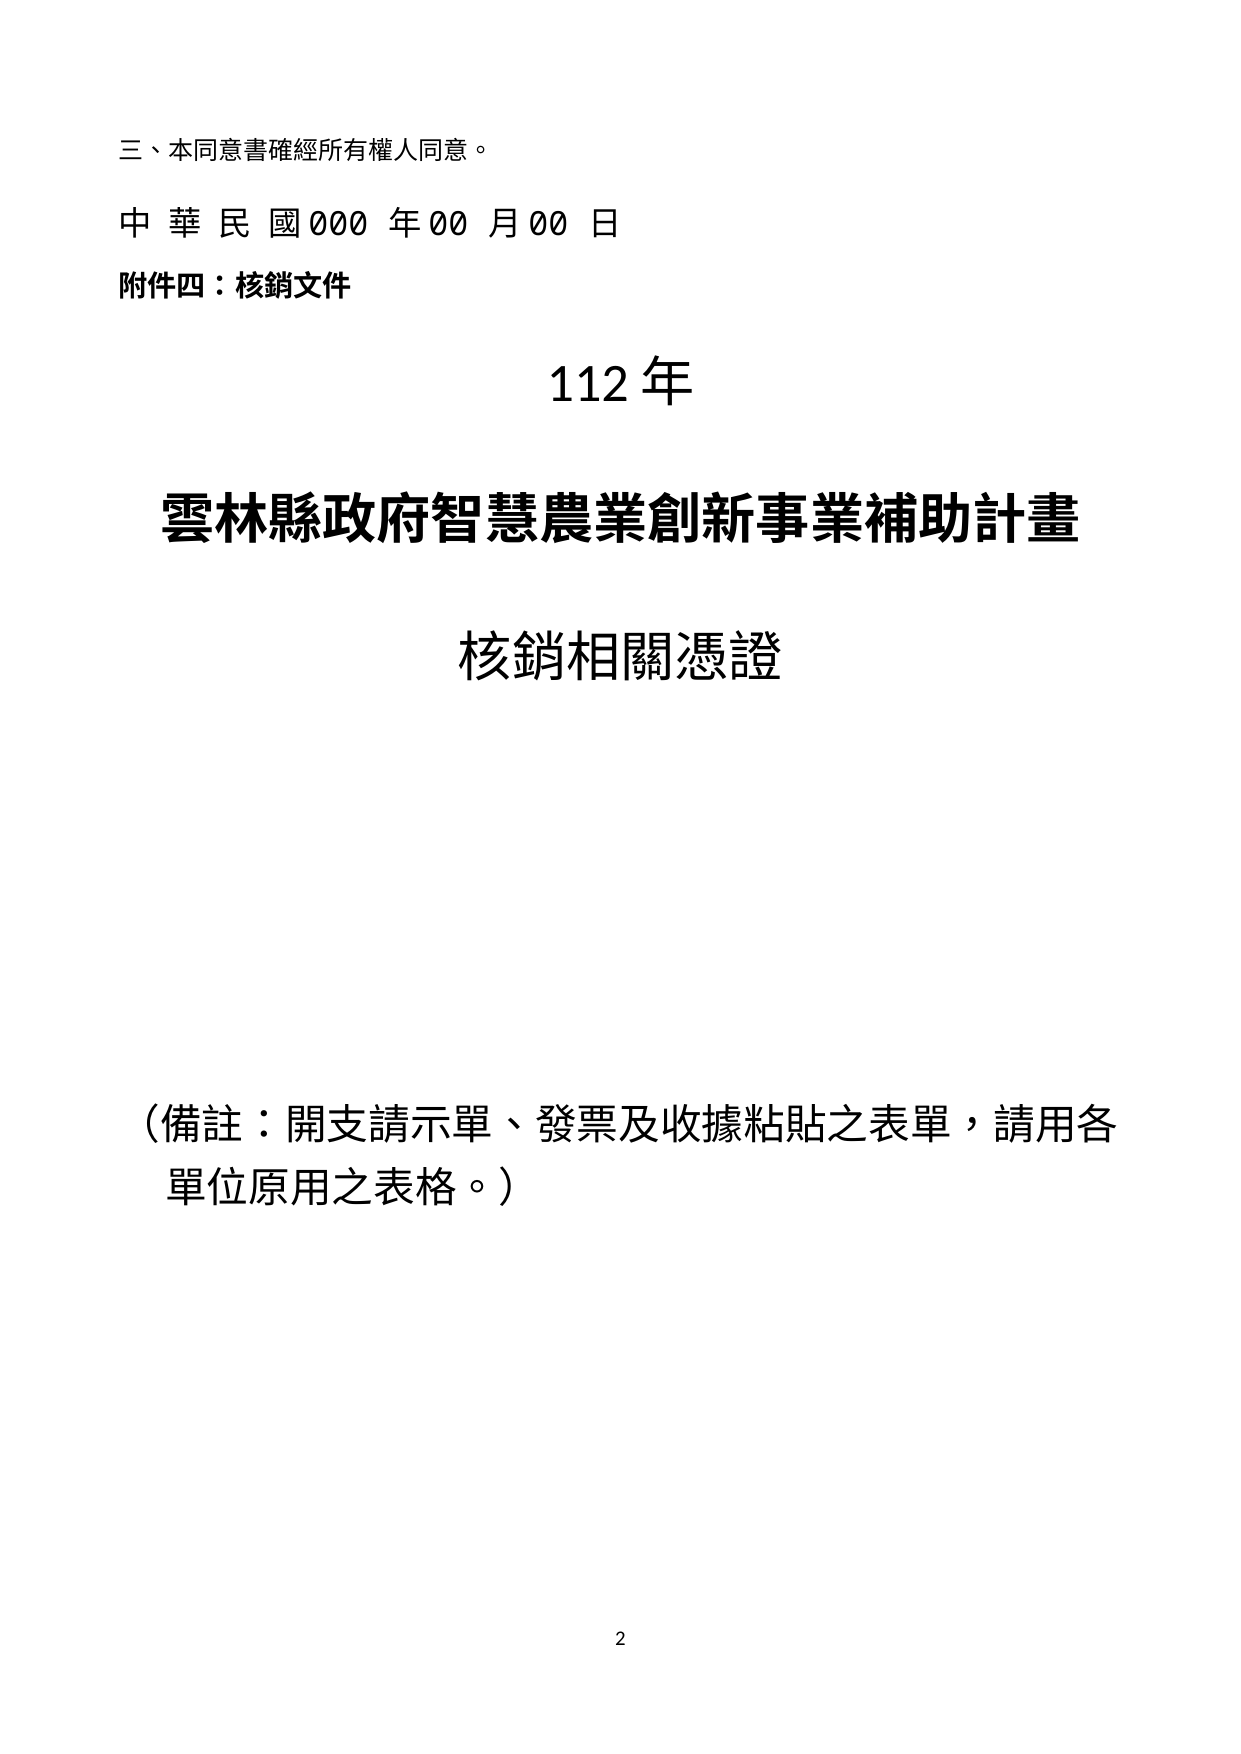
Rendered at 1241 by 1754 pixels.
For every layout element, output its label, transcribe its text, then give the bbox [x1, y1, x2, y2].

text 核銷相關憑證 [118, 580, 1122, 705]
text 112年 [118, 305, 1122, 430]
text （備註：開支請示單、發票及收據粘貼之表單，請用各單位原用之表格。） [118, 1080, 1122, 1205]
text 雲林縣政府智慧農業創新事業補助計畫 [118, 442, 1122, 567]
text 附件四：核銷文件 [118, 242, 1122, 305]
text 中 華 民 國000 年00 月00 日 [118, 180, 1122, 242]
text 三、本同意書確經所有權人同意。 [118, 107, 1122, 169]
